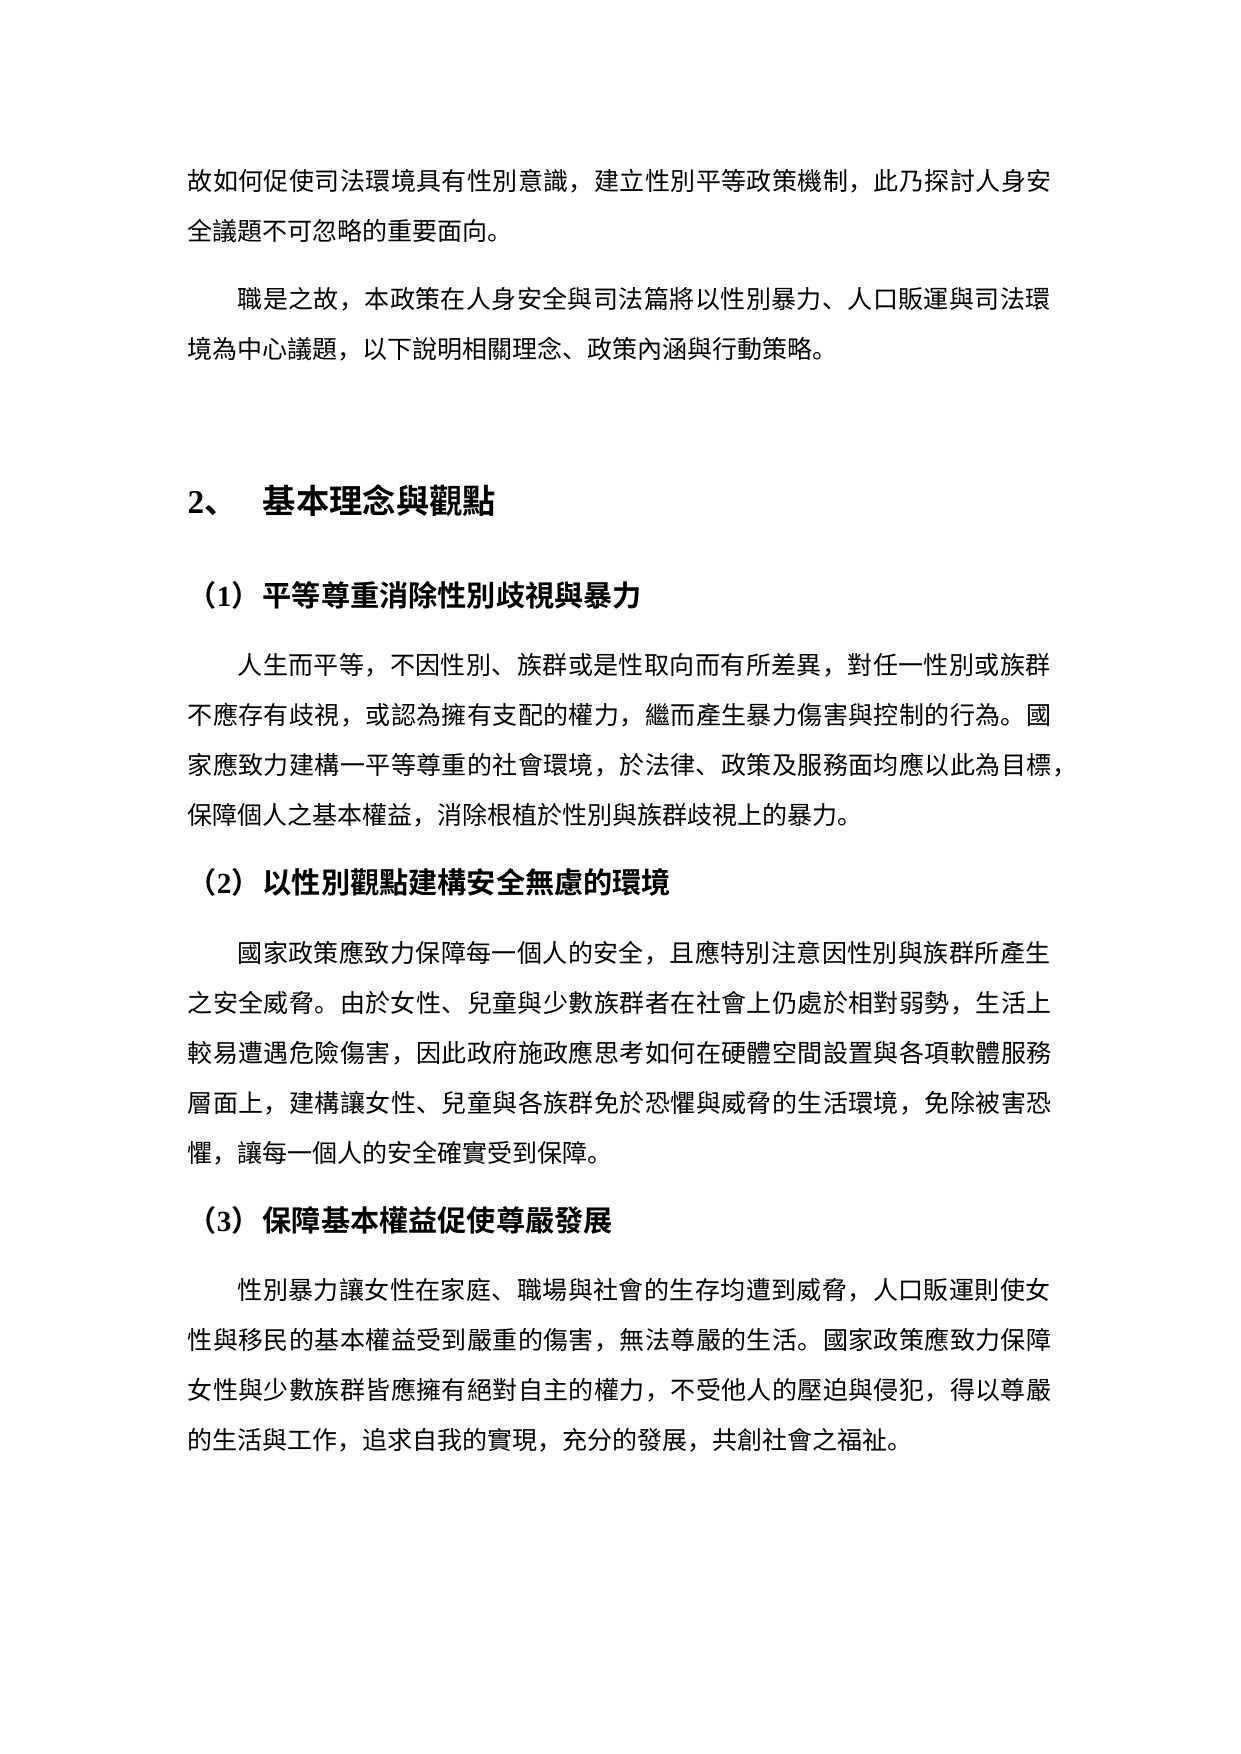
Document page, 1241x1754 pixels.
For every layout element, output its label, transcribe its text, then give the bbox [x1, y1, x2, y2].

text 為回應上述這些議題，除社會大眾之意識建構、行政部門全面提升回應機制外，建置具性別意識之司法環境亦是核心關鍵。消除性別暴力，法律是最重要的工具與手段之ㄧ，且法律之本質即存有象徵性與教育性之功能；相關執法單位與司法體系之人員對於性別暴力本質的認知，影響其執行法律與處理案件，故如何促使司法環境具有性別意識，建立性別平等政策機制，此乃探討人身安全議題不可忽略的重要面向。 [187, 150, 1053, 250]
text 性別暴力讓女性在家庭、職場與社會的生存均遭到威脅，人口販運則使女性與移民的基本權益受到嚴重的傷害，無法尊嚴的生活。國家政策應致力保障女性與少數族群皆應擁有絕對自主的權力，不受他人的壓迫與侵犯，得以尊嚴的生活與工作，追求自我的實現，充分的發展，共創社會之福祉。 [187, 1260, 1053, 1460]
text 人生而平等，不因性別、族群或是性取向而有所差異，對任一性別或族群不應存有歧視，或認為擁有支配的權力，繼而產生暴力傷害與控制的行為。國家應致力建構一平等尊重的社會環境，於法律、政策及服務面均應以此為目標，保障個人之基本權益，消除根植於性別與族群歧視上的暴力。 [187, 635, 1053, 835]
text 職是之故，本政策在人身安全與司法篇將以性別暴力、人口販運與司法環境為中心議題，以下說明相關理念、政策內涵與行動策略。 [187, 269, 1053, 369]
list 平等尊重消除性別歧視與暴力 [187, 566, 1053, 616]
list 以性別觀點建構安全無慮的環境 [187, 853, 1053, 903]
list 保障基本權益促使尊嚴發展 [187, 1191, 1053, 1241]
text 國家政策應致力保障每一個人的安全，且應特別注意因性別與族群所產生之安全威脅。由於女性、兒童與少數族群者在社會上仍處於相對弱勢，生活上較易遭遇危險傷害，因此政府施政應思考如何在硬體空間設置與各項軟體服務層面上，建構讓女性、兒童與各族群免於恐懼與威脅的生活環境，免除被害恐懼，讓每一個人的安全確實受到保障。 [187, 922, 1053, 1172]
list 基本理念與觀點 [187, 475, 1053, 523]
